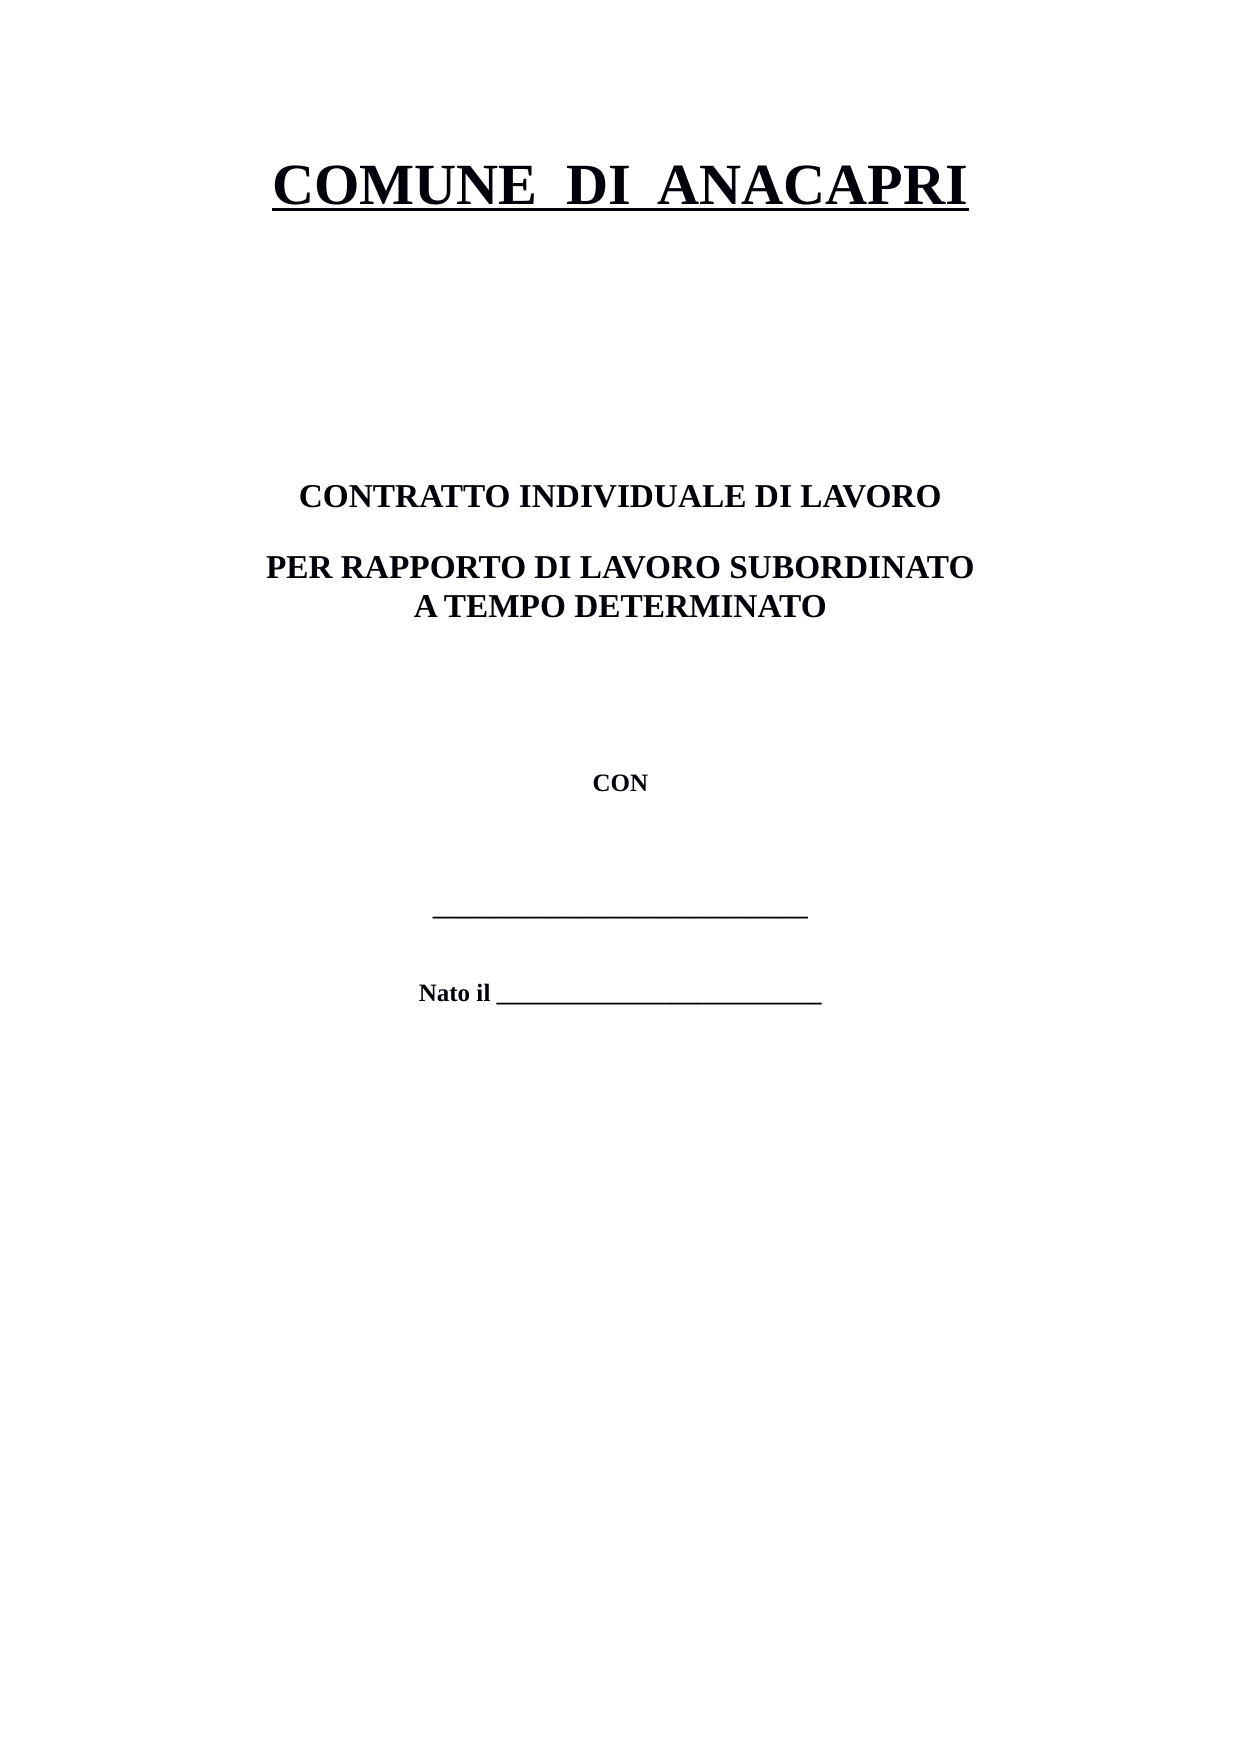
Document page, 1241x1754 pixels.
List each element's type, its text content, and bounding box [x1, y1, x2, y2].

text ______________________________ [150, 892, 1090, 921]
text Nato il __________________________ [150, 978, 1090, 1007]
text CONTRATTO INDIVIDUALE DI LAVORO [150, 476, 1090, 514]
text A TEMPO DETERMINATO [150, 586, 1090, 624]
text CON [150, 768, 1090, 797]
text PER RAPPORTO DI LAVORO SUBORDINATO [150, 548, 1090, 586]
text COMUNE DI ANACAPRI [150, 150, 1090, 217]
